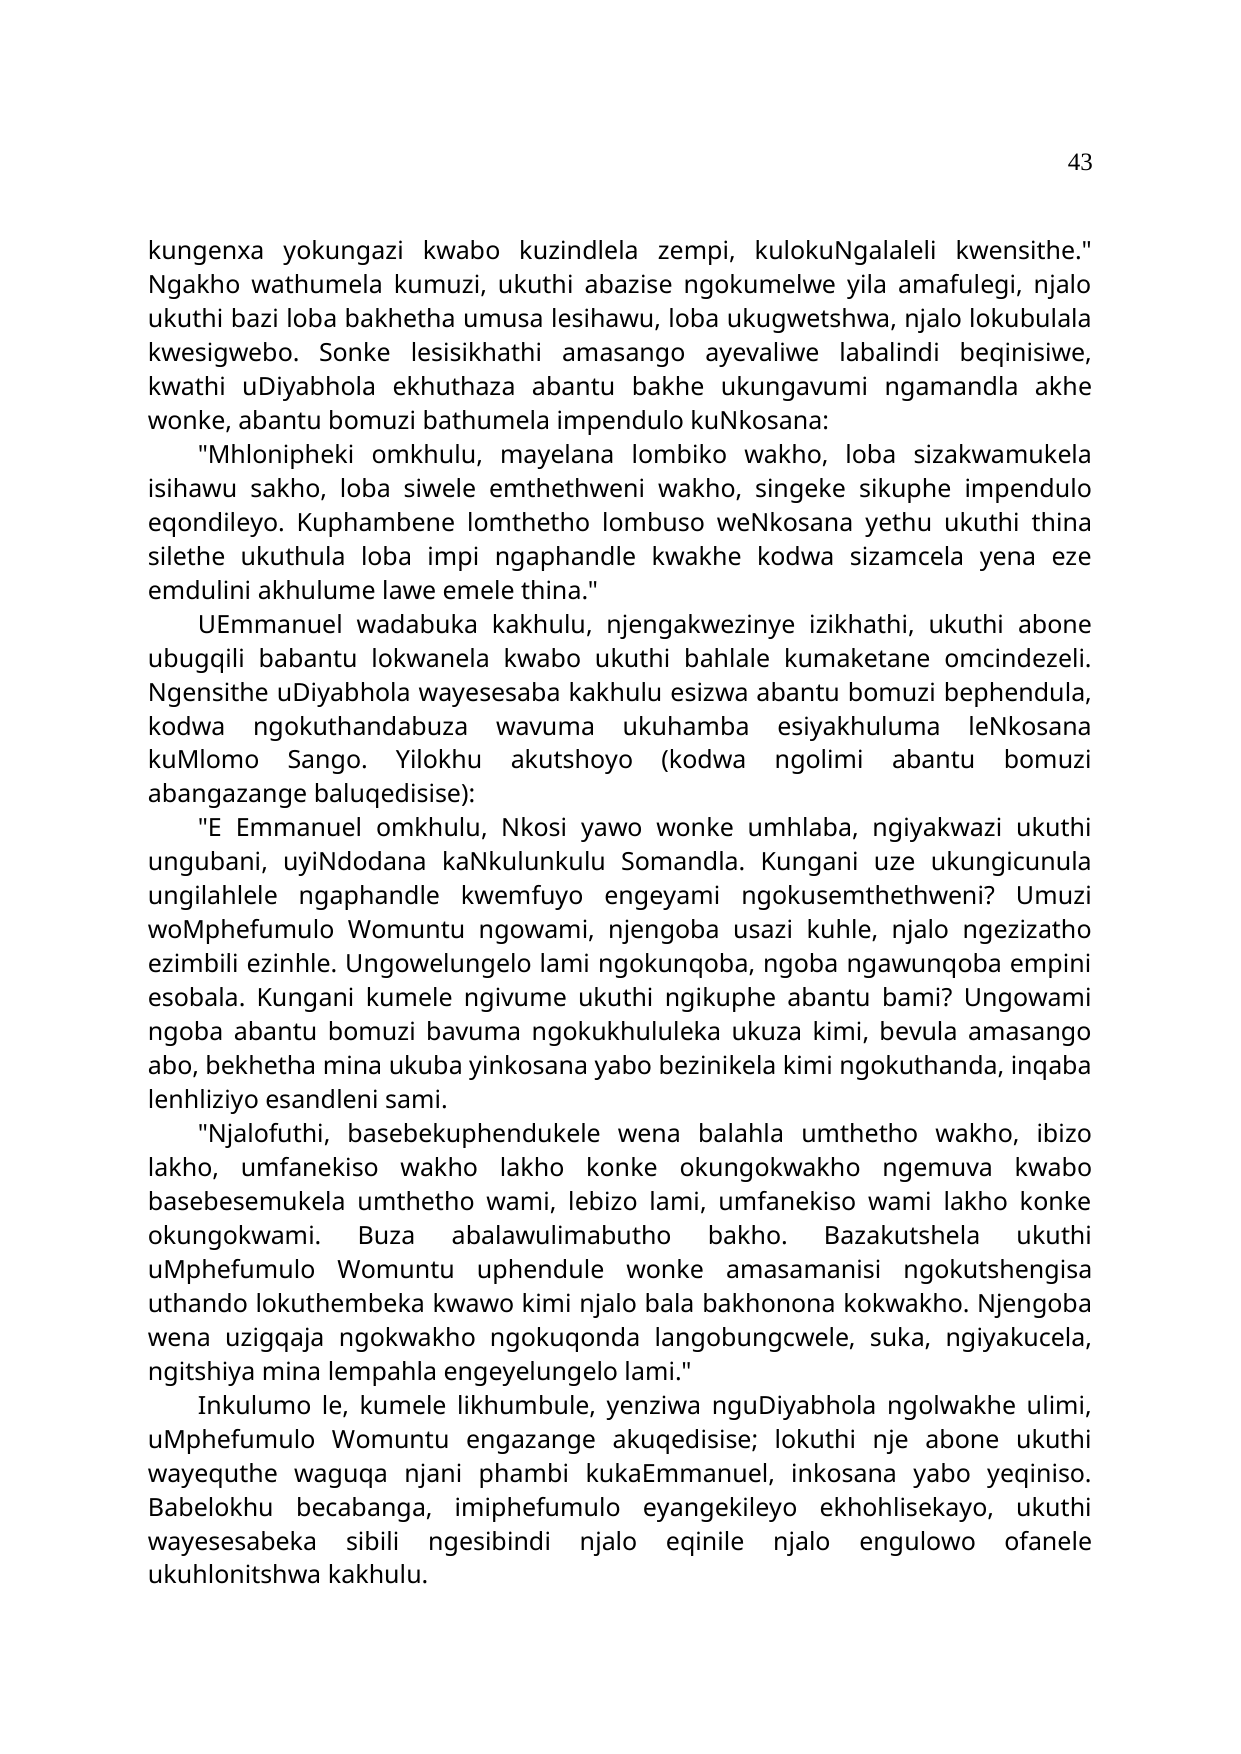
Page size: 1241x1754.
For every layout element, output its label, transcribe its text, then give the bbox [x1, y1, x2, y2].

text Inkulumo le, kumele likhumbule, yenziwa nguDiyabhola ngolwakhe ulimi, uMphefumulo Womuntu engazange akuqedisise; lokuthi nje abone ukuthi wayequthe waguqa njani phambi kukaEmmanuel, inkosana yabo yeqiniso. Babelokhu becabanga, imiphefumulo eyangekileyo ekhohlisekayo, ukuthi wayesesabeka sibili ngesibindi njalo eqinile njalo engulowo ofanele ukuhlonitshwa kakhulu. [148, 1388, 1093, 1591]
text UEmmanuel wadabuka kakhulu, njengakwezinye izikhathi, ukuthi abone ubugqili babantu lokwanela kwabo ukuthi bahlale kumaketane omcindezeli. Ngensithe uDiyabhola wayesesaba kakhulu esizwa abantu bomuzi bephendula, kodwa ngokuthandabuza wavuma ukuhamba esiyakhuluma leNkosana kuMlomo Sango. Yilokhu akutshoyo (kodwa ngolimi abantu bomuzi abangazange baluqedisise): [148, 607, 1093, 810]
text "Mhlonipheki omkhulu, mayelana lombiko wakho, loba sizakwamukela isihawu sakho, loba siwele emthethweni wakho, singeke sikuphe impendulo eqondileyo. Kuphambene lomthetho lombuso weNkosana yethu ukuthi thina silethe ukuthula loba impi ngaphandle kwakhe kodwa sizamcela yena eze emdulini akhulume lawe emele thina." [148, 437, 1093, 607]
text kungenxa yokungazi kwabo kuzindlela zempi, kulokuNgalaleli kwensithe." Ngakho wathumela kumuzi, ukuthi abazise ngokumelwe yila amafulegi, njalo ukuthi bazi loba bakhetha umusa lesihawu, loba ukugwetshwa, njalo lokubulala kwesigwebo. Sonke lesisikhathi amasango ayevaliwe labalindi beqinisiwe, kwathi uDiyabhola ekhuthaza abantu bakhe ukungavumi ngamandla akhe wonke, abantu bomuzi bathumela impendulo kuNkosana: [148, 233, 1093, 437]
text "E Emmanuel omkhulu, Nkosi yawo wonke umhlaba, ngiyakwazi ukuthi ungubani, uyiNdodana kaNkulunkulu Somandla. Kungani uze ukungicunula ungilahlele ngaphandle kwemfuyo engeyami ngokusemthethweni? Umuzi woMphefumulo Womuntu ngowami, njengoba usazi kuhle, njalo ngezizatho ezimbili ezinhle. Ungowelungelo lami ngokunqoba, ngoba ngawunqoba empini esobala. Kungani kumele ngivume ukuthi ngikuphe abantu bami? Ungowami ngoba abantu bomuzi bavuma ngokukhululeka ukuza kimi, bevula amasango abo, bekhetha mina ukuba yinkosana yabo bezinikela kimi ngokuthanda, inqaba lenhliziyo esandleni sami. [148, 810, 1093, 1116]
text "Njalofuthi, basebekuphendukele wena balahla umthetho wakho, ibizo lakho, umfanekiso wakho lakho konke okungokwakho ngemuva kwabo basebesemukela umthetho wami, lebizo lami, umfanekiso wami lakho konke okungokwami. Buza abalawulimabutho bakho. Bazakutshela ukuthi uMphefumulo Womuntu uphendule wonke amasamanisi ngokutshengisa uthando lokuthembeka kwawo kimi njalo bala bakhonona kokwakho. Njengoba wena uzigqaja ngokwakho ngokuqonda langobungcwele, suka, ngiyakucela, ngitshiya mina lempahla engeyelungelo lami." [148, 1116, 1093, 1388]
